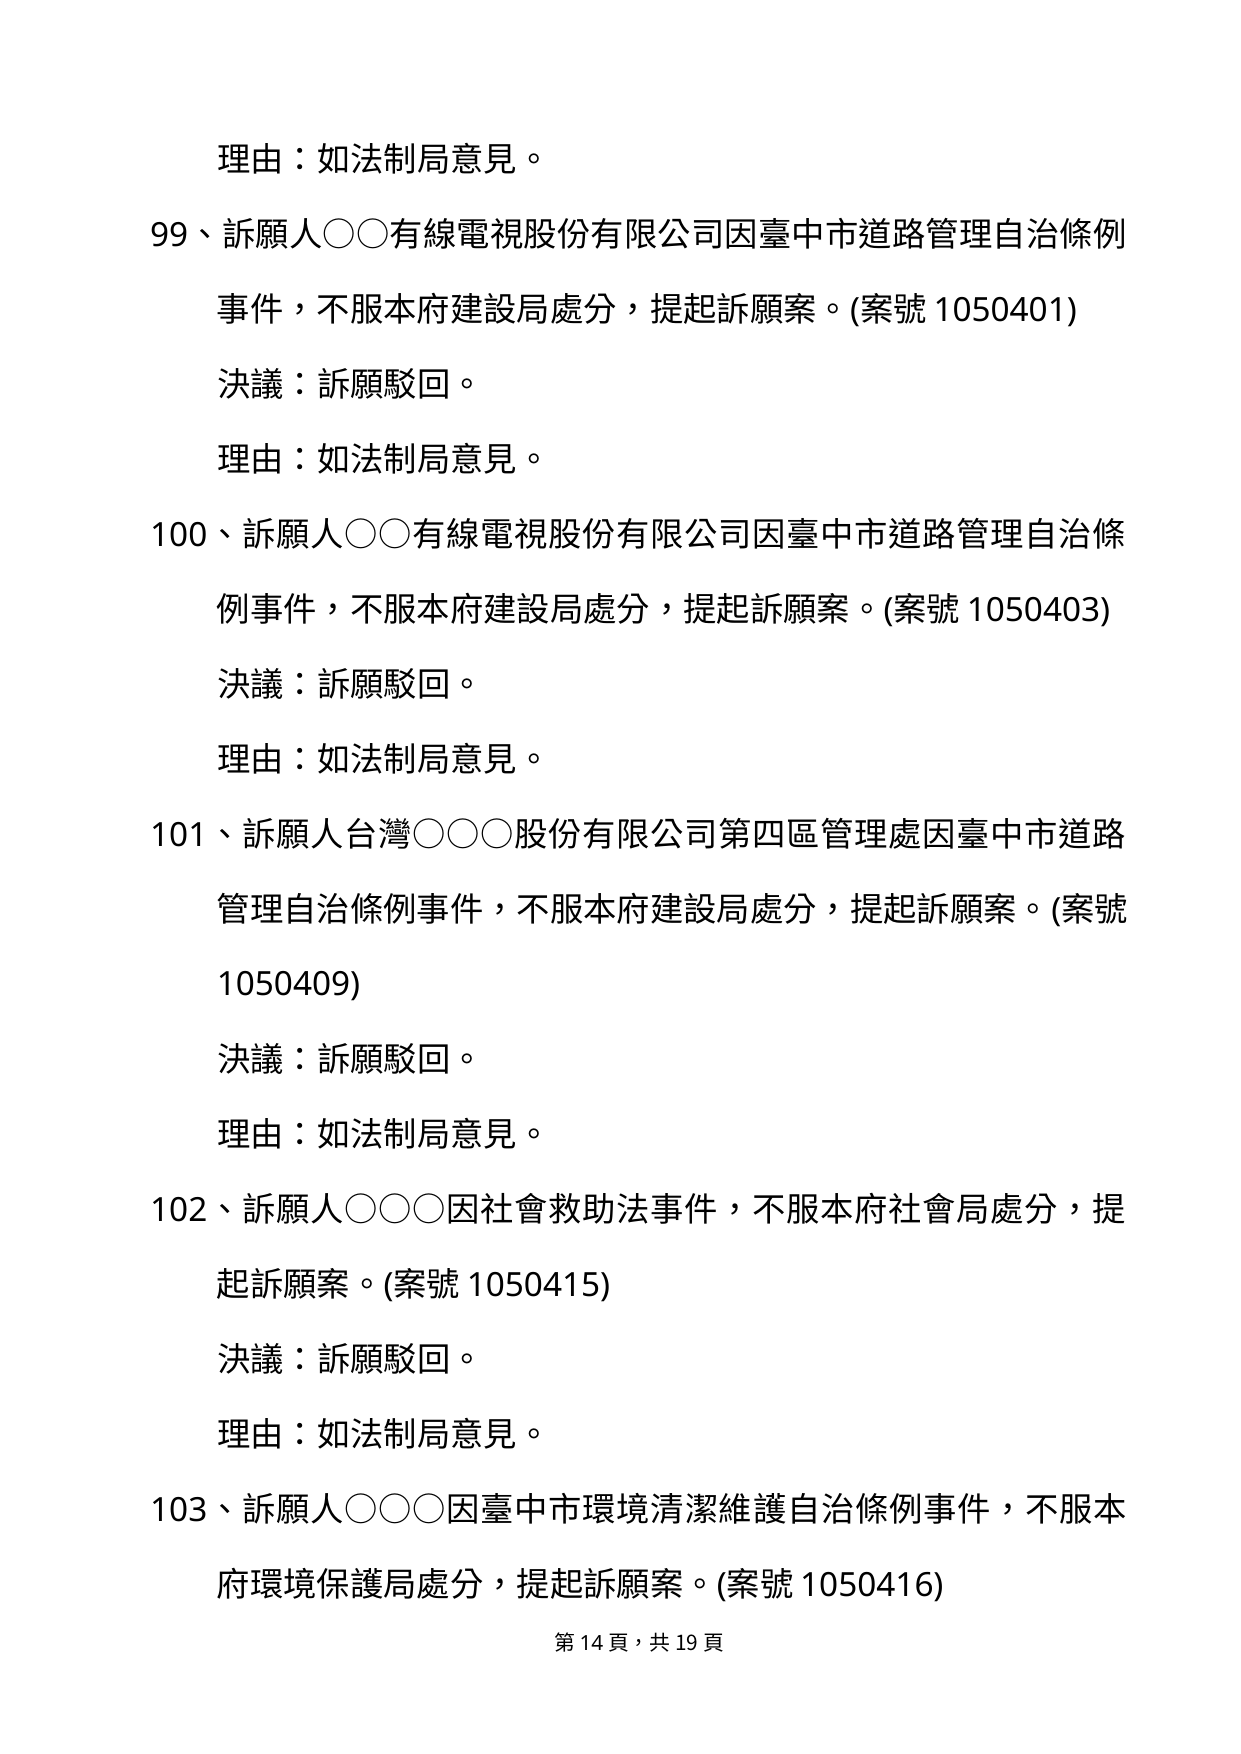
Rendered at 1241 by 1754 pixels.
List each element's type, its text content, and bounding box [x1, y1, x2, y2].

text 103、訴願人○○○因臺中市環境清潔維護自治條例事件，不服本府環境保護局處分，提起訴願案。(案號1050416) [150, 1463, 1128, 1613]
text 決議：訴願駁回。 [217, 638, 1128, 713]
text 理由：如法制局意見。 [217, 713, 1128, 788]
text 決議：訴願駁回。 [217, 1313, 1128, 1388]
text 理由：如法制局意見。 [217, 113, 1128, 188]
text 理由：如法制局意見。 [217, 1088, 1128, 1163]
text 理由：如法制局意見。 [217, 1388, 1128, 1463]
text 決議：訴願駁回。 [217, 1013, 1128, 1088]
text 99、訴願人○○有線電視股份有限公司因臺中市道路管理自治條例事件，不服本府建設局處分，提起訴願案。(案號1050401) [150, 188, 1128, 338]
text 101、訴願人台灣○○○股份有限公司第四區管理處因臺中市道路管理自治條例事件，不服本府建設局處分，提起訴願案。(案號1050409) [150, 788, 1128, 1013]
text 決議：訴願駁回。 [217, 338, 1128, 413]
text 100、訴願人○○有線電視股份有限公司因臺中市道路管理自治條例事件，不服本府建設局處分，提起訴願案。(案號1050403) [150, 488, 1128, 638]
text 理由：如法制局意見。 [217, 413, 1128, 488]
text 102、訴願人○○○因社會救助法事件，不服本府社會局處分，提起訴願案。(案號1050415) [150, 1163, 1128, 1313]
